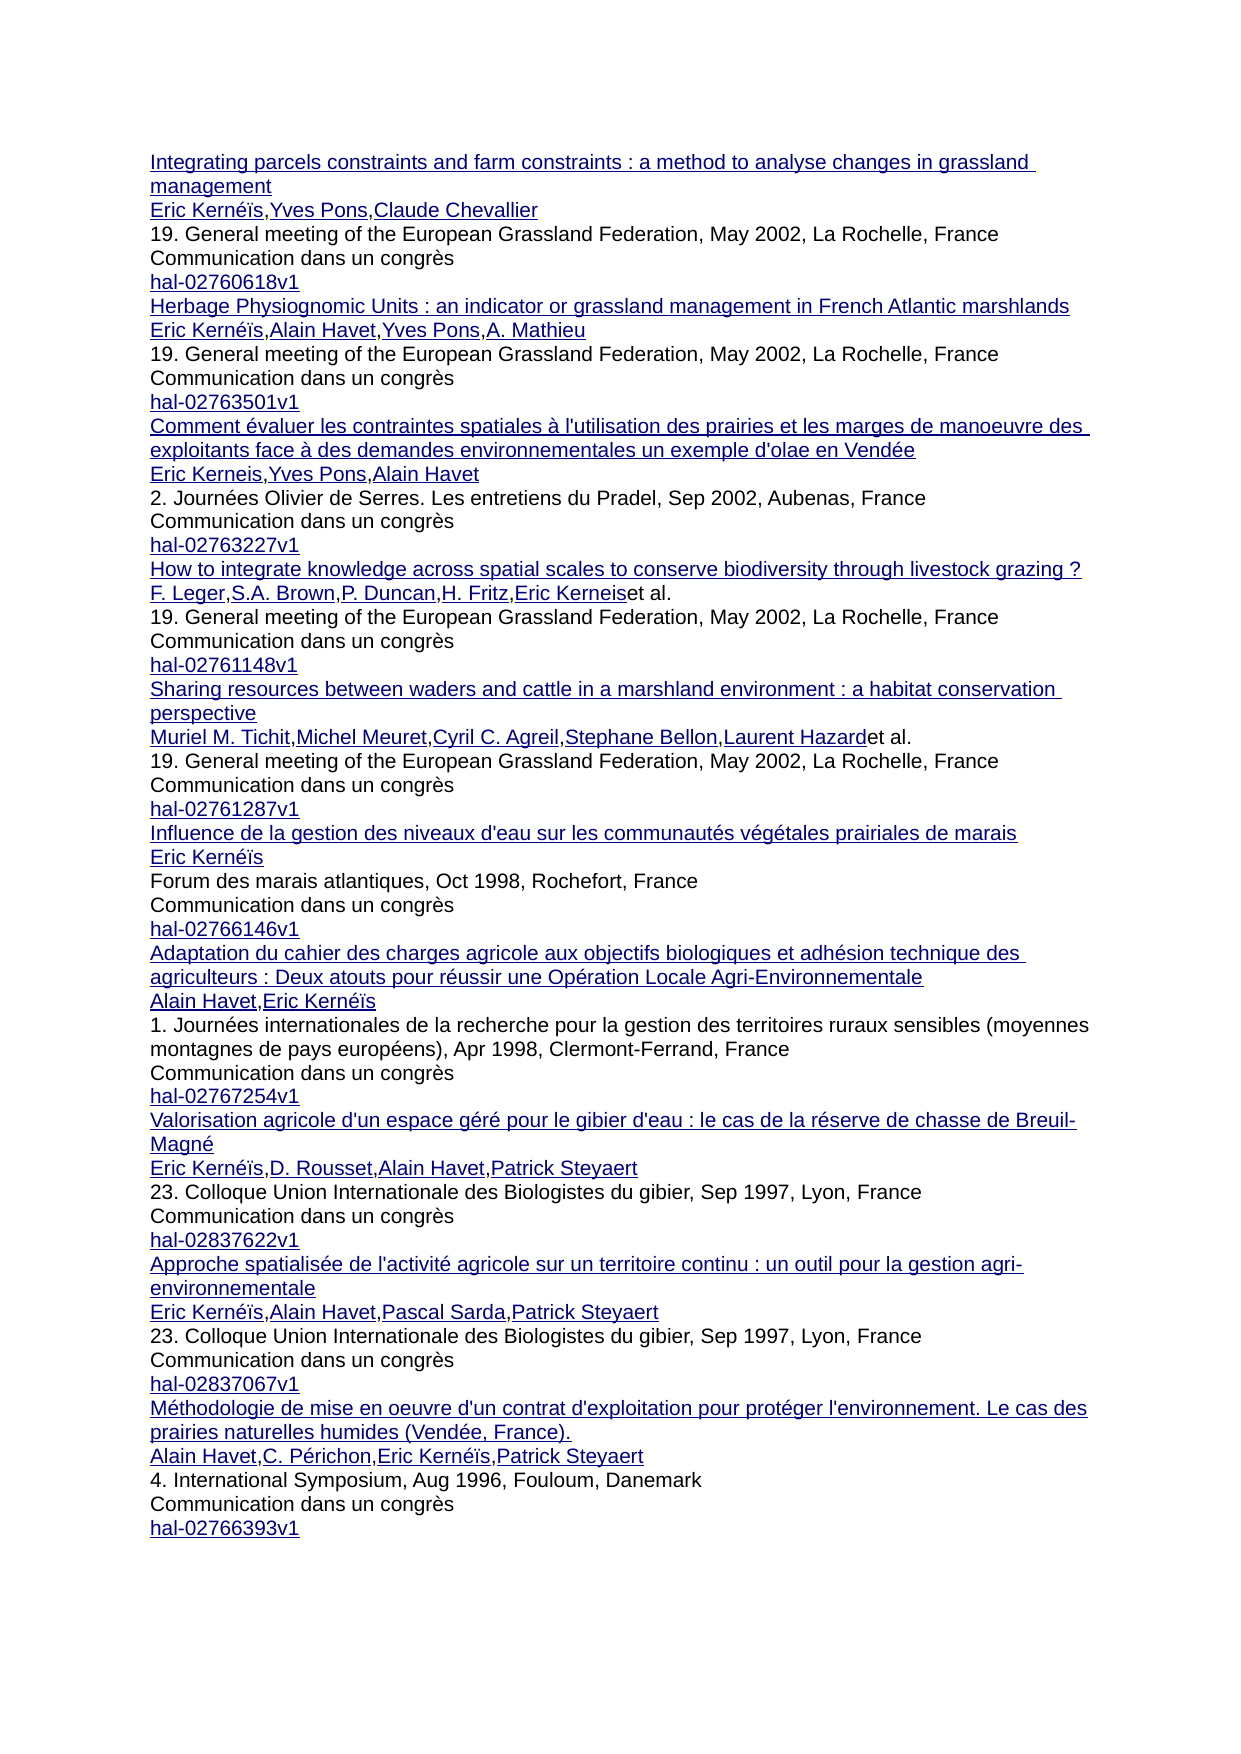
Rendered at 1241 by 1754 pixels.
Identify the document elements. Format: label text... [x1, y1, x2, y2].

table_cell Influence de la gestion des niveaux d'eau sur les communautés végétales prairiales de marais Eric Kernéïs Forum des marais atlantiques, Oct 1998, Rochefort, France Communication dans un congrès hal-02766146v1 [150, 821, 1090, 941]
table_cell How to integrate knowledge across spatial scales to conserve biodiversity through livestock grazing ? F. Leger,S.A. Brown,P. Duncan,H. Fritz,Eric Kerneiset al. 19. General meeting of the European Grassland Federation, May 2002, La Rochelle, France Communication dans un congrès hal-02761148v1 [150, 557, 1090, 677]
table_cell Valorisation agricole d'un espace géré pour le gibier d'eau : le cas de la réserve de chasse de Breuil-Magné Eric Kernéïs,D. Rousset,Alain Havet,Patrick Steyaert 23. Colloque Union Internationale des Biologistes du gibier, Sep 1997, Lyon, France Communication dans un congrès hal-02837622v1 [150, 1108, 1090, 1252]
table_cell exploitants face à des demandes environnementales un exemple d'olae en Vendée Eric Kerneis,Yves Pons,Alain Havet 2. Journées Olivier de Serres. Les entretiens du Pradel, Sep 2002, Aubenas, France Communication dans un congrès hal-02763227v1 [150, 436, 1090, 557]
table_cell Approche spatialisée de l'activité agricole sur un territoire continu : un outil pour la gestion agri-environnementale Eric Kernéïs,Alain Havet,Pascal Sarda,Patrick Steyaert 23. Colloque Union Internationale des Biologistes du gibier, Sep 1997, Lyon, France Communication dans un congrès hal-02837067v1 [150, 1252, 1090, 1396]
table_cell Adaptation du cahier des charges agricole aux objectifs biologiques et adhésion technique des agriculteurs : Deux atouts pour réussir une Opération Locale Agri-Environnementale Alain Havet,Eric Kernéïs 1. Journées internationales de la recherche pour la gestion des territoires ruraux sensibles (moyennes montagnes de pays européens), Apr 1998, Clermont-Ferrand, France Communication dans un congrès hal-02767254v1 [150, 941, 1090, 1108]
table_cell Méthodologie de mise en oeuvre d'un contrat d'exploitation pour protéger l'environnement. Le cas des prairies naturelles humides (Vendée, France). Alain Havet,C. Périchon,Eric Kernéïs,Patrick Steyaert 4. International Symposium, Aug 1996, Fouloum, Danemark Communication dans un congrès hal-02766393v1 [150, 1396, 1090, 1539]
table_cell Herbage Physiognomic Units : an indicator or grassland management in French Atlantic marshlands Eric Kernéïs,Alain Havet,Yves Pons,A. Mathieu 19. General meeting of the European Grassland Federation, May 2002, La Rochelle, France Communication dans un congrès hal-02763501v1 [150, 294, 1090, 413]
table_cell Integrating parcels constraints and farm constraints : a method to analyse changes in grassland management Eric Kernéïs,Yves Pons,Claude Chevallier 19. General meeting of the European Grassland Federation, May 2002, La Rochelle, France Communication dans un congrès hal-02760618v1 [150, 150, 1090, 294]
table_cell Comment évaluer les contraintes spatiales à l'utilisation des prairies et les marges de manoeuvre des [150, 414, 1090, 434]
table_cell Sharing resources between waders and cattle in a marshland environment : a habitat conservation perspective Muriel M. Tichit,Michel Meuret,Cyril C. Agreil,Stephane Bellon,Laurent Hazardet al. 19. General meeting of the European Grassland Federation, May 2002, La Rochelle, France Communication dans un congrès hal-02761287v1 [150, 677, 1090, 821]
